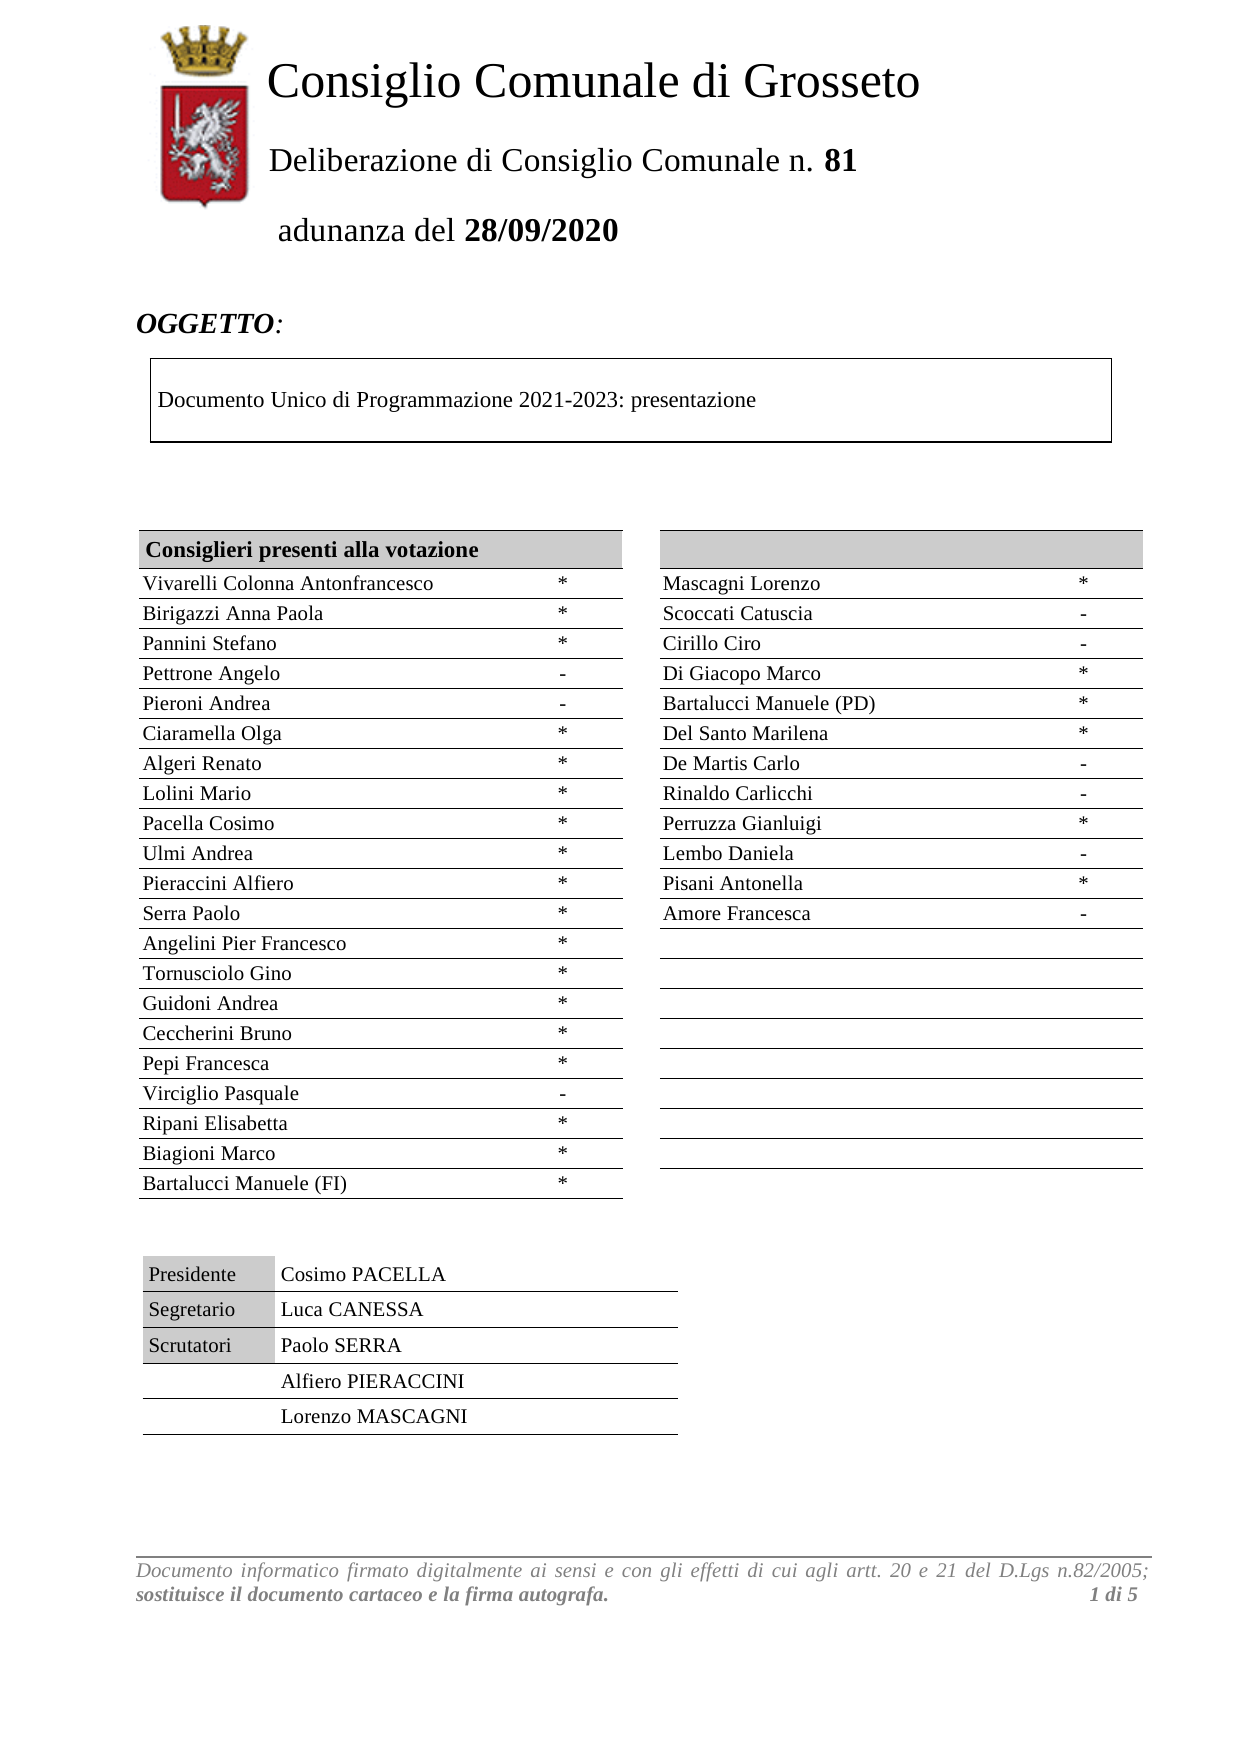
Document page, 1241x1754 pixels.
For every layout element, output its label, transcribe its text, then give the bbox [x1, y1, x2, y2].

table_cell Rinaldo Carlicchi [660, 779, 1023, 808]
table_cell Pacella Cosimo [139, 809, 503, 838]
table_cell [623, 1108, 660, 1138]
table_cell [660, 929, 1023, 958]
table_cell Di Giacopo Marco [660, 659, 1023, 688]
table_cell * [503, 839, 622, 868]
table_cell Scrutatori [143, 1328, 275, 1363]
table_cell [623, 568, 660, 598]
table_cell Pepi Francesca [139, 1049, 503, 1078]
table_cell Tornusciolo Gino [139, 959, 503, 988]
table_cell * [503, 1019, 622, 1048]
table_cell [143, 1364, 275, 1398]
table_cell * [1023, 659, 1143, 688]
table_cell [1023, 1019, 1143, 1048]
table_cell Virciglio Pasquale [139, 1079, 503, 1108]
table_cell [623, 1168, 660, 1198]
table_cell [623, 958, 660, 988]
table_cell [623, 928, 660, 958]
table_cell Del Santo Marilena [660, 719, 1023, 748]
table_cell * [503, 869, 622, 898]
table_cell * [503, 959, 622, 988]
table_cell - [1023, 779, 1143, 808]
table_cell * [1023, 569, 1143, 598]
table_cell * [503, 749, 622, 778]
table_cell [623, 988, 660, 1018]
table_cell [623, 838, 660, 868]
table_cell - [1023, 629, 1143, 658]
table_cell [1023, 1079, 1143, 1108]
table_cell [143, 1399, 275, 1434]
table_cell [660, 1109, 1023, 1138]
table_cell Biagioni Marco [139, 1139, 503, 1168]
table_cell Amore Francesca [660, 899, 1023, 928]
table_cell * [1023, 719, 1143, 748]
table_cell [1023, 929, 1143, 958]
table_cell Ceccherini Bruno [139, 1019, 503, 1048]
table_cell - [1023, 599, 1143, 628]
table_cell Guidoni Andrea [139, 989, 503, 1018]
table_cell [660, 1139, 1023, 1168]
table_cell * [1023, 809, 1143, 838]
table_cell [623, 1138, 660, 1168]
table_cell Serra Paolo [139, 899, 503, 928]
table_cell [623, 778, 660, 808]
table_cell [660, 1079, 1023, 1108]
table_cell [1023, 1169, 1143, 1198]
table_cell * [503, 1049, 622, 1078]
table_header [660, 531, 1143, 568]
table_cell * [503, 569, 622, 598]
table_cell Bartalucci Manuele (PD) [660, 689, 1023, 718]
table_cell Lolini Mario [139, 779, 503, 808]
table_cell Luca CANESSA [275, 1292, 678, 1327]
table_cell Ciaramella Olga [139, 719, 503, 748]
table_cell Pettrone Angelo [139, 659, 503, 688]
table_cell Birigazzi Anna Paola [139, 599, 503, 628]
table_cell [623, 718, 660, 748]
table_cell [623, 868, 660, 898]
table_cell [623, 658, 660, 688]
table_cell Angelini Pier Francesco [139, 929, 503, 958]
table_cell Ripani Elisabetta [139, 1109, 503, 1138]
table_header Consiglieri presenti alla votazione [139, 531, 622, 568]
table_cell Pannini Stefano [139, 629, 503, 658]
table_cell Cirillo Ciro [660, 629, 1023, 658]
table_cell * [503, 899, 622, 928]
table_cell [1023, 1109, 1143, 1138]
table_header Presidente [143, 1256, 275, 1291]
table_cell * [503, 809, 622, 838]
table_cell - [1023, 899, 1143, 928]
table_cell Pieraccini Alfiero [139, 869, 503, 898]
table_cell [623, 808, 660, 838]
table_cell * [503, 989, 622, 1018]
table_cell [623, 1018, 660, 1048]
table_cell Scoccati Catuscia [660, 599, 1023, 628]
table_cell * [503, 629, 622, 658]
table_cell [623, 1048, 660, 1078]
table_cell Lorenzo MASCAGNI [275, 1399, 678, 1434]
table_header Documento Unico di Programmazione 2021-2023: presentazione [151, 359, 1111, 441]
table_cell [660, 959, 1023, 988]
table_cell - [503, 689, 622, 718]
table_cell [623, 1078, 660, 1108]
table_cell Segretario [143, 1292, 275, 1327]
table_header Cosimo PACELLA [275, 1256, 678, 1291]
table_cell [1023, 1049, 1143, 1078]
table_cell [1023, 989, 1143, 1018]
table_cell * [503, 779, 622, 808]
table_cell [623, 898, 660, 928]
table_cell [660, 989, 1023, 1018]
table_cell [660, 1169, 1023, 1198]
text OGGETTO: [136, 306, 1152, 339]
table_cell Paolo SERRA [275, 1328, 678, 1363]
table_cell [660, 1049, 1023, 1078]
table_cell [623, 688, 660, 718]
table_header [623, 530, 660, 568]
table_cell - [1023, 839, 1143, 868]
table_cell Bartalucci Manuele (FI) [139, 1169, 503, 1198]
table_cell De Martis Carlo [660, 749, 1023, 778]
table_cell - [1023, 749, 1143, 778]
table_cell [623, 748, 660, 778]
table_cell Pisani Antonella [660, 869, 1023, 898]
table_cell [1023, 959, 1143, 988]
table_cell Perruzza Gianluigi [660, 809, 1023, 838]
table_cell * [503, 719, 622, 748]
table_cell Pieroni Andrea [139, 689, 503, 718]
table_cell - [503, 1079, 622, 1108]
table_cell * [503, 1169, 622, 1198]
table_cell Ulmi Andrea [139, 839, 503, 868]
table_cell * [1023, 689, 1143, 718]
table_cell * [503, 599, 622, 628]
table_cell [623, 628, 660, 658]
table_cell Mascagni Lorenzo [660, 569, 1023, 598]
table_cell [623, 598, 660, 628]
table_cell Alfiero PIERACCINI [275, 1364, 678, 1398]
table_cell [660, 1019, 1023, 1048]
table_cell * [1023, 869, 1143, 898]
table_cell Algeri Renato [139, 749, 503, 778]
table_cell * [503, 1139, 622, 1168]
table_cell Lembo Daniela [660, 839, 1023, 868]
table_cell Vivarelli Colonna Antonfrancesco [139, 569, 503, 598]
table_cell * [503, 1109, 622, 1138]
table_cell * [503, 929, 622, 958]
table_cell - [503, 659, 622, 688]
table_cell [1023, 1139, 1143, 1168]
